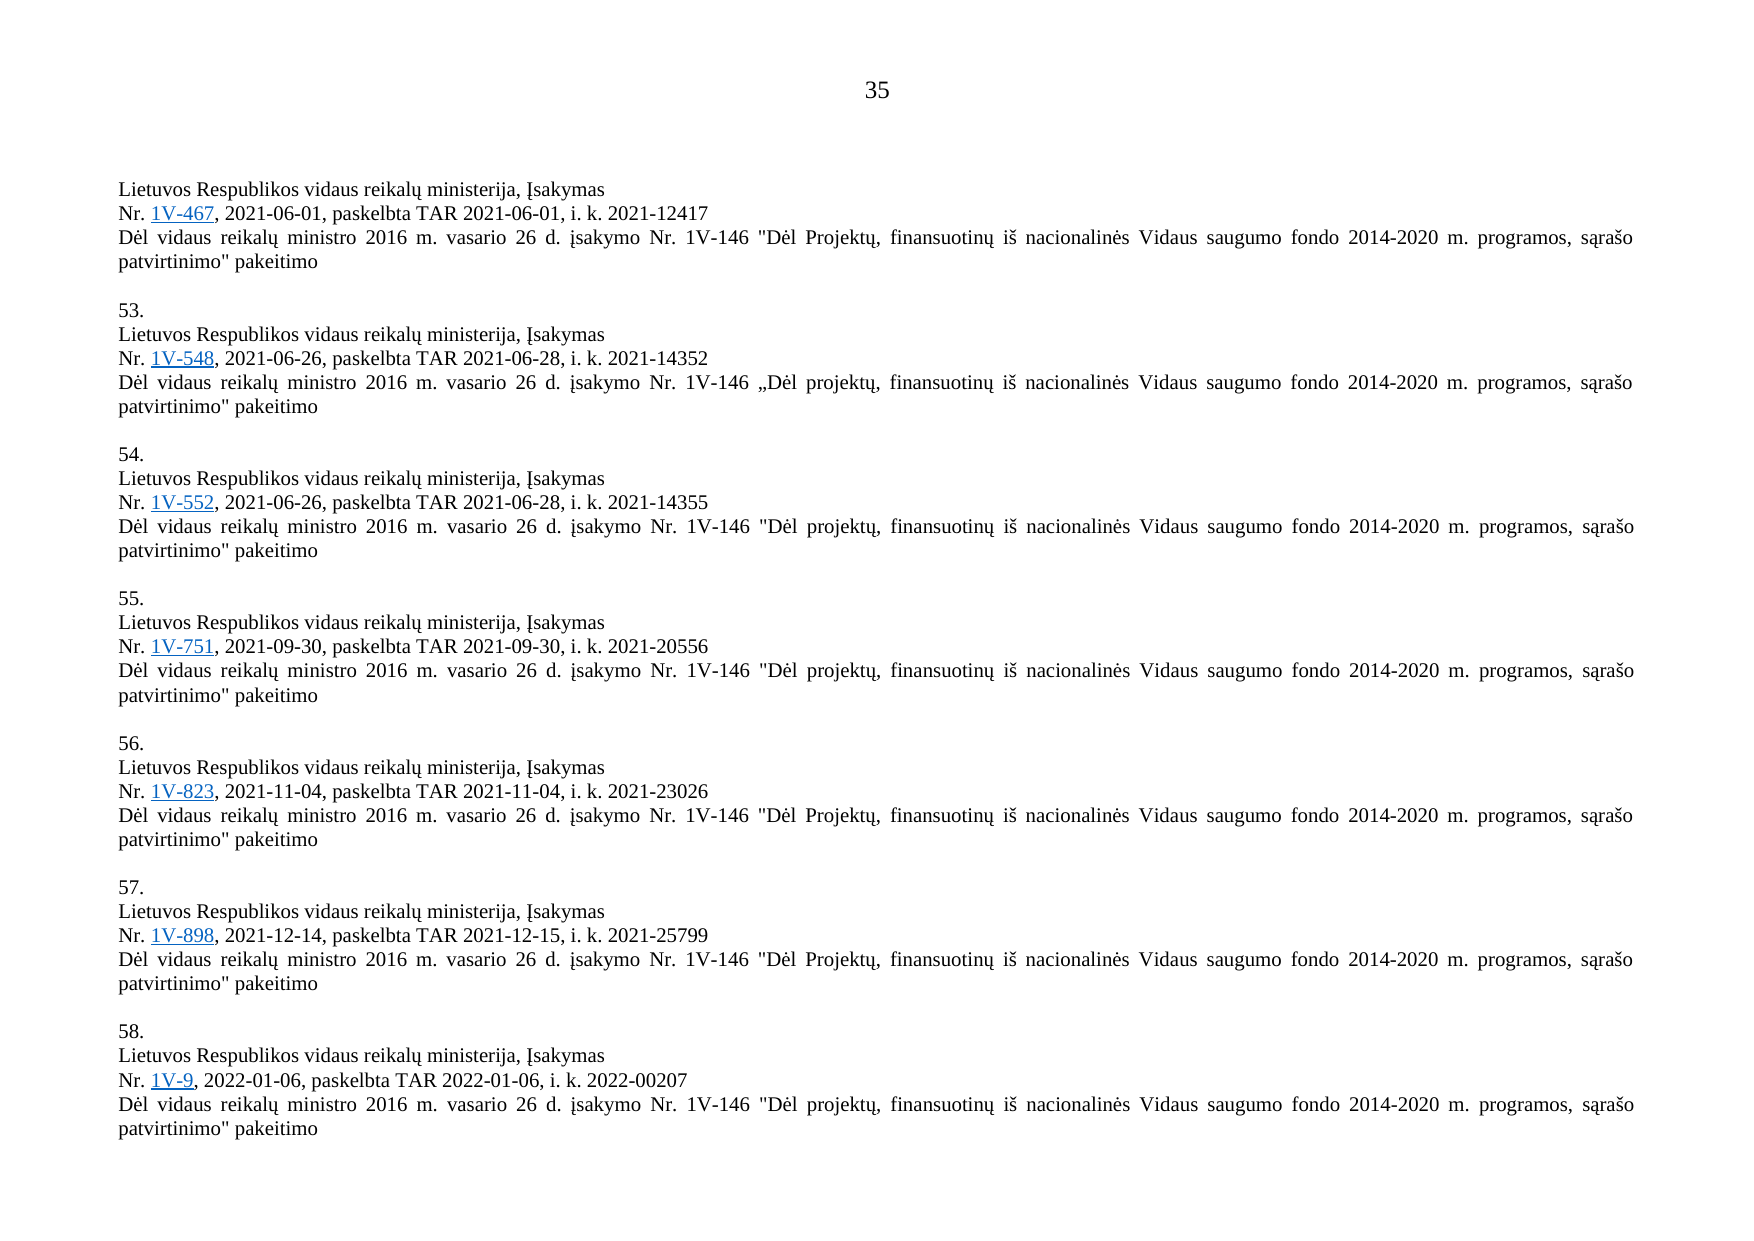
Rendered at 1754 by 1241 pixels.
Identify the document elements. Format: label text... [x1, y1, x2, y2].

text Dėl vidaus reikalų ministro 2016 m. vasario 26 d. įsakymo Nr. 1V-146 "Dėl Projektų, finansuotinų iš nacionalinės Vidaus saugumo fondo 2014-2020 m. programos, sąrašo patvirtinimo" pakeitimo [118, 225, 1636, 273]
text 55. [118, 586, 1636, 610]
text Nr. 1V-751, 2021-09-30, paskelbta TAR 2021-09-30, i. k. 2021-20556 [118, 634, 1636, 658]
text Dėl vidaus reikalų ministro 2016 m. vasario 26 d. įsakymo Nr. 1V-146 "Dėl projektų, finansuotinų iš nacionalinės Vidaus saugumo fondo 2014-2020 m. programos, sąrašo patvirtinimo" pakeitimo [118, 658, 1636, 707]
text 58. [118, 1019, 1636, 1043]
text Nr. 1V-898, 2021-12-14, paskelbta TAR 2021-12-15, i. k. 2021-25799 [118, 923, 1636, 947]
text 56. [118, 731, 1636, 755]
text Dėl vidaus reikalų ministro 2016 m. vasario 26 d. įsakymo Nr. 1V-146 "Dėl Projektų, finansuotinų iš nacionalinės Vidaus saugumo fondo 2014-2020 m. programos, sąrašo patvirtinimo" pakeitimo [118, 947, 1636, 995]
text 54. [118, 442, 1636, 466]
text Lietuvos Respublikos vidaus reikalų ministerija, Įsakymas [118, 177, 1636, 201]
text Lietuvos Respublikos vidaus reikalų ministerija, Įsakymas [118, 322, 1636, 346]
text Lietuvos Respublikos vidaus reikalų ministerija, Įsakymas [118, 755, 1636, 779]
text Lietuvos Respublikos vidaus reikalų ministerija, Įsakymas [118, 610, 1636, 634]
text Nr. 1V-548, 2021-06-26, paskelbta TAR 2021-06-28, i. k. 2021-14352 [118, 346, 1636, 370]
text 57. [118, 875, 1636, 899]
text Dėl vidaus reikalų ministro 2016 m. vasario 26 d. įsakymo Nr. 1V-146 "Dėl projektų, finansuotinų iš nacionalinės Vidaus saugumo fondo 2014-2020 m. programos, sąrašo patvirtinimo" pakeitimo [118, 514, 1636, 562]
text Lietuvos Respublikos vidaus reikalų ministerija, Įsakymas [118, 899, 1636, 923]
text Nr. 1V-823, 2021-11-04, paskelbta TAR 2021-11-04, i. k. 2021-23026 [118, 779, 1636, 803]
text Nr. 1V-552, 2021-06-26, paskelbta TAR 2021-06-28, i. k. 2021-14355 [118, 490, 1636, 514]
text Dėl vidaus reikalų ministro 2016 m. vasario 26 d. įsakymo Nr. 1V-146 „Dėl projektų, finansuotinų iš nacionalinės Vidaus saugumo fondo 2014-2020 m. programos, sąrašo patvirtinimo" pakeitimo [118, 370, 1636, 418]
text 53. [118, 297, 1636, 322]
text Lietuvos Respublikos vidaus reikalų ministerija, Įsakymas [118, 1043, 1636, 1067]
text Nr. 1V-467, 2021-06-01, paskelbta TAR 2021-06-01, i. k. 2021-12417 [118, 201, 1636, 225]
text Nr. 1V-9, 2022-01-06, paskelbta TAR 2022-01-06, i. k. 2022-00207 [118, 1067, 1636, 1092]
text Dėl vidaus reikalų ministro 2016 m. vasario 26 d. įsakymo Nr. 1V-146 "Dėl projektų, finansuotinų iš nacionalinės Vidaus saugumo fondo 2014-2020 m. programos, sąrašo patvirtinimo" pakeitimo [118, 1092, 1636, 1140]
text Dėl vidaus reikalų ministro 2016 m. vasario 26 d. įsakymo Nr. 1V-146 "Dėl Projektų, finansuotinų iš nacionalinės Vidaus saugumo fondo 2014-2020 m. programos, sąrašo patvirtinimo" pakeitimo [118, 803, 1636, 851]
text Lietuvos Respublikos vidaus reikalų ministerija, Įsakymas [118, 466, 1636, 490]
